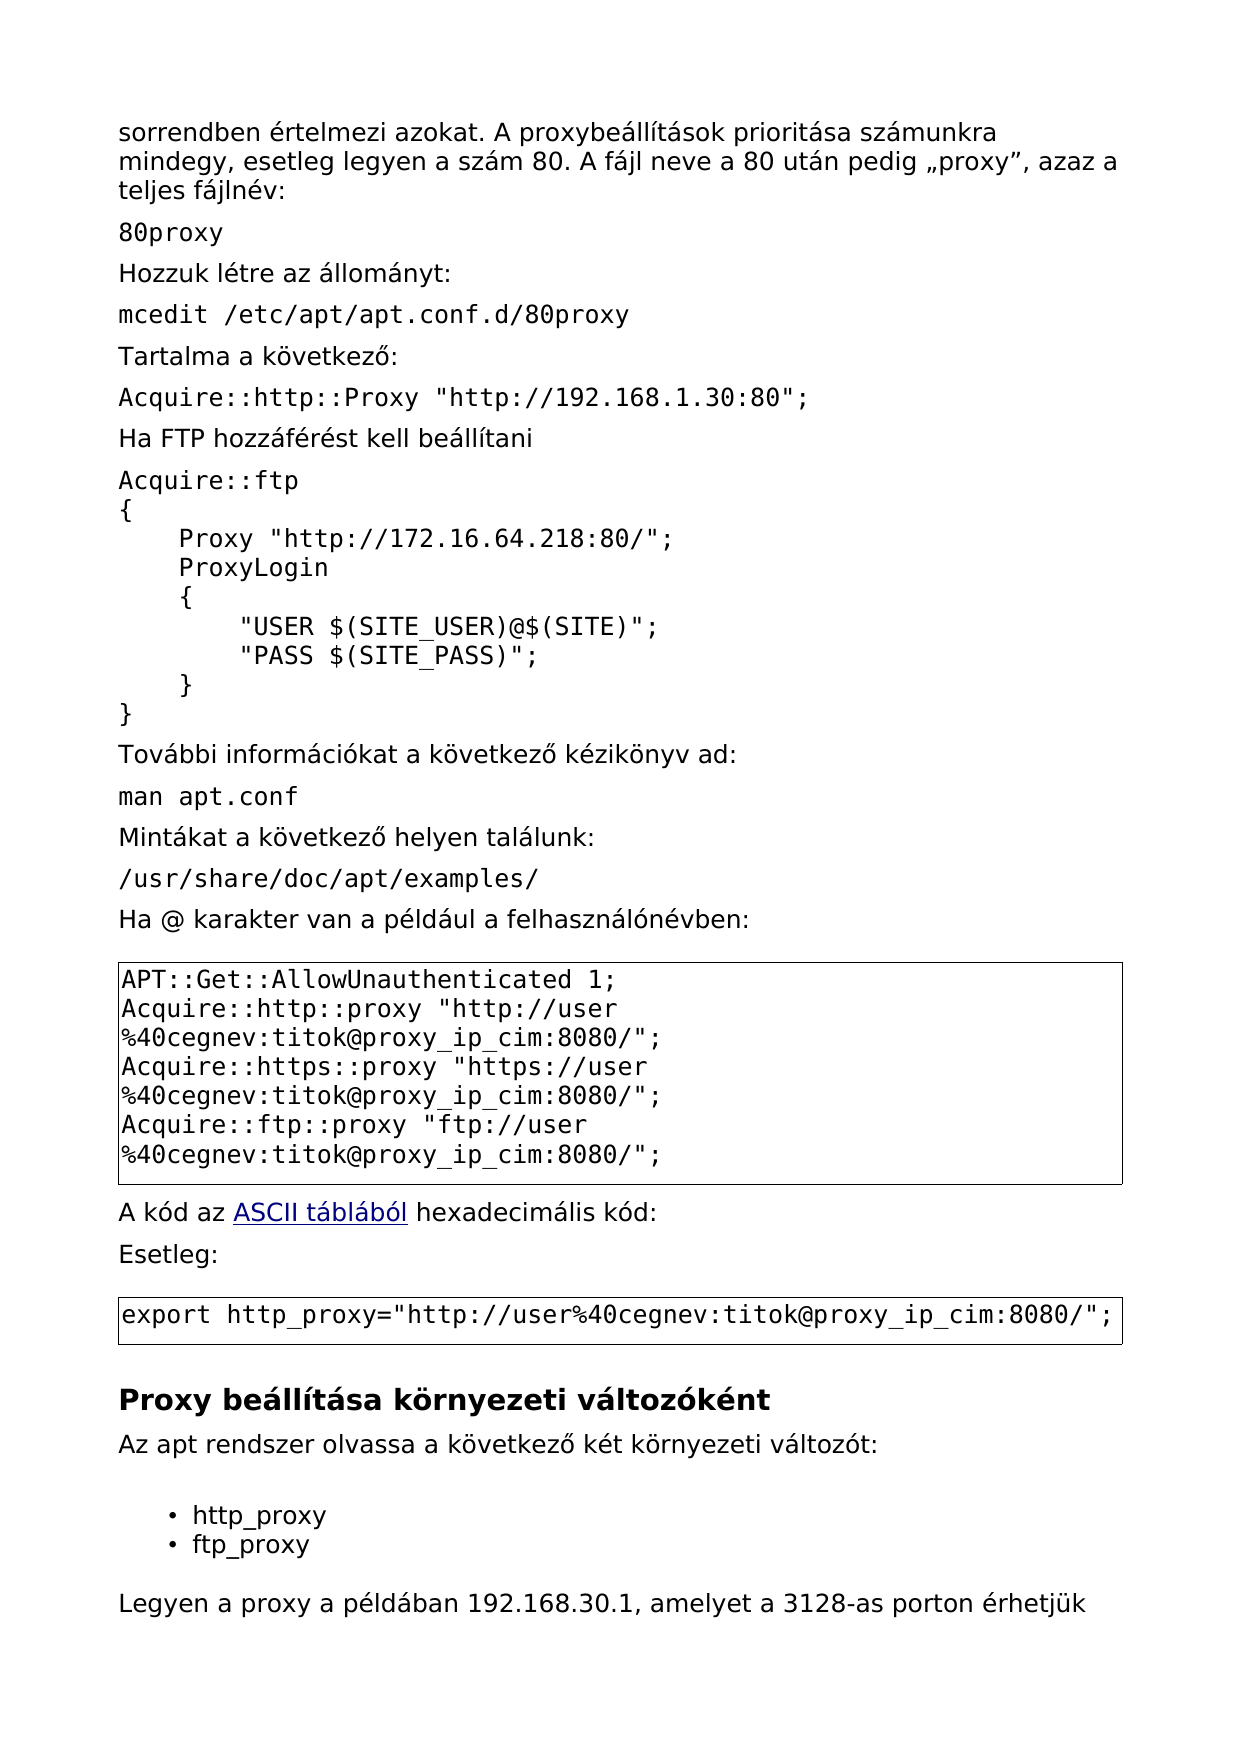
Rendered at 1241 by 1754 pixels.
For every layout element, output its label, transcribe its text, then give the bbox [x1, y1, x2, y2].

text Acquire::http::Proxy "http://192.168.1.30:80"; [118, 383, 1122, 412]
text Mintákat a következő helyen találunk: [118, 823, 1122, 852]
text Hozzuk létre az állományt: [118, 259, 1122, 288]
subtitle Proxy beállítása környezeti változóként [118, 1383, 1122, 1417]
table_header export http_proxy="http://user%40cegnev:titok@proxy_ip_cim:8080/"; [119, 1298, 1122, 1344]
text 80proxy [118, 218, 1122, 247]
table_header APT::Get::AllowUnauthenticated 1; Acquire::http::proxy "http://user%40cegnev:titok@proxy_ip_cim:8080/"; Acquire::https::proxy "https://user%40cegnev:titok@proxy_ip_cim:8080/"; Acquire::ftp::proxy "ftp://user%40cegnev:titok@proxy_ip_cim:8080/"; [119, 963, 1122, 1184]
text Az apt rendszer olvassa a következő két környezeti változót: [118, 1430, 1122, 1459]
list http_proxy [177, 1501, 1122, 1530]
text Legyen a proxy a példában 192.168.30.1, amelyet a 3128-as porton érhetjük [118, 1589, 1122, 1618]
text További információkat a következő kézikönyv ad: [118, 740, 1122, 769]
text /usr/share/doc/apt/examples/ [118, 864, 1122, 894]
text mcedit /etc/apt/apt.conf.d/80proxy [118, 301, 1122, 330]
text Esetleg: [118, 1240, 1122, 1269]
list ftp_proxy [177, 1530, 1122, 1559]
text Ha FTP hozzáférést kell beállítani [118, 424, 1122, 453]
text A kód az ASCII táblából hexadecimális kód: [118, 1199, 1122, 1228]
text Tartalma a következő: [118, 342, 1122, 371]
text Ha @ karakter van a például a felhasználónévben: [118, 905, 1122, 934]
text Acquire::ftp { Proxy "http://172.16.64.218:80/"; ProxyLogin { "USER $(SITE_USER)@$(SITE)"; "PASS $(SITE_PASS)"; } } [118, 466, 1122, 728]
text man apt.conf [118, 782, 1122, 811]
text sorrendben értelmezi azokat. A proxybeállítások prioritása számunkra mindegy, esetleg legyen a szám 80. A fájl neve a 80 után pedig „proxy”, azaz a teljes fájlnév: [118, 118, 1122, 206]
